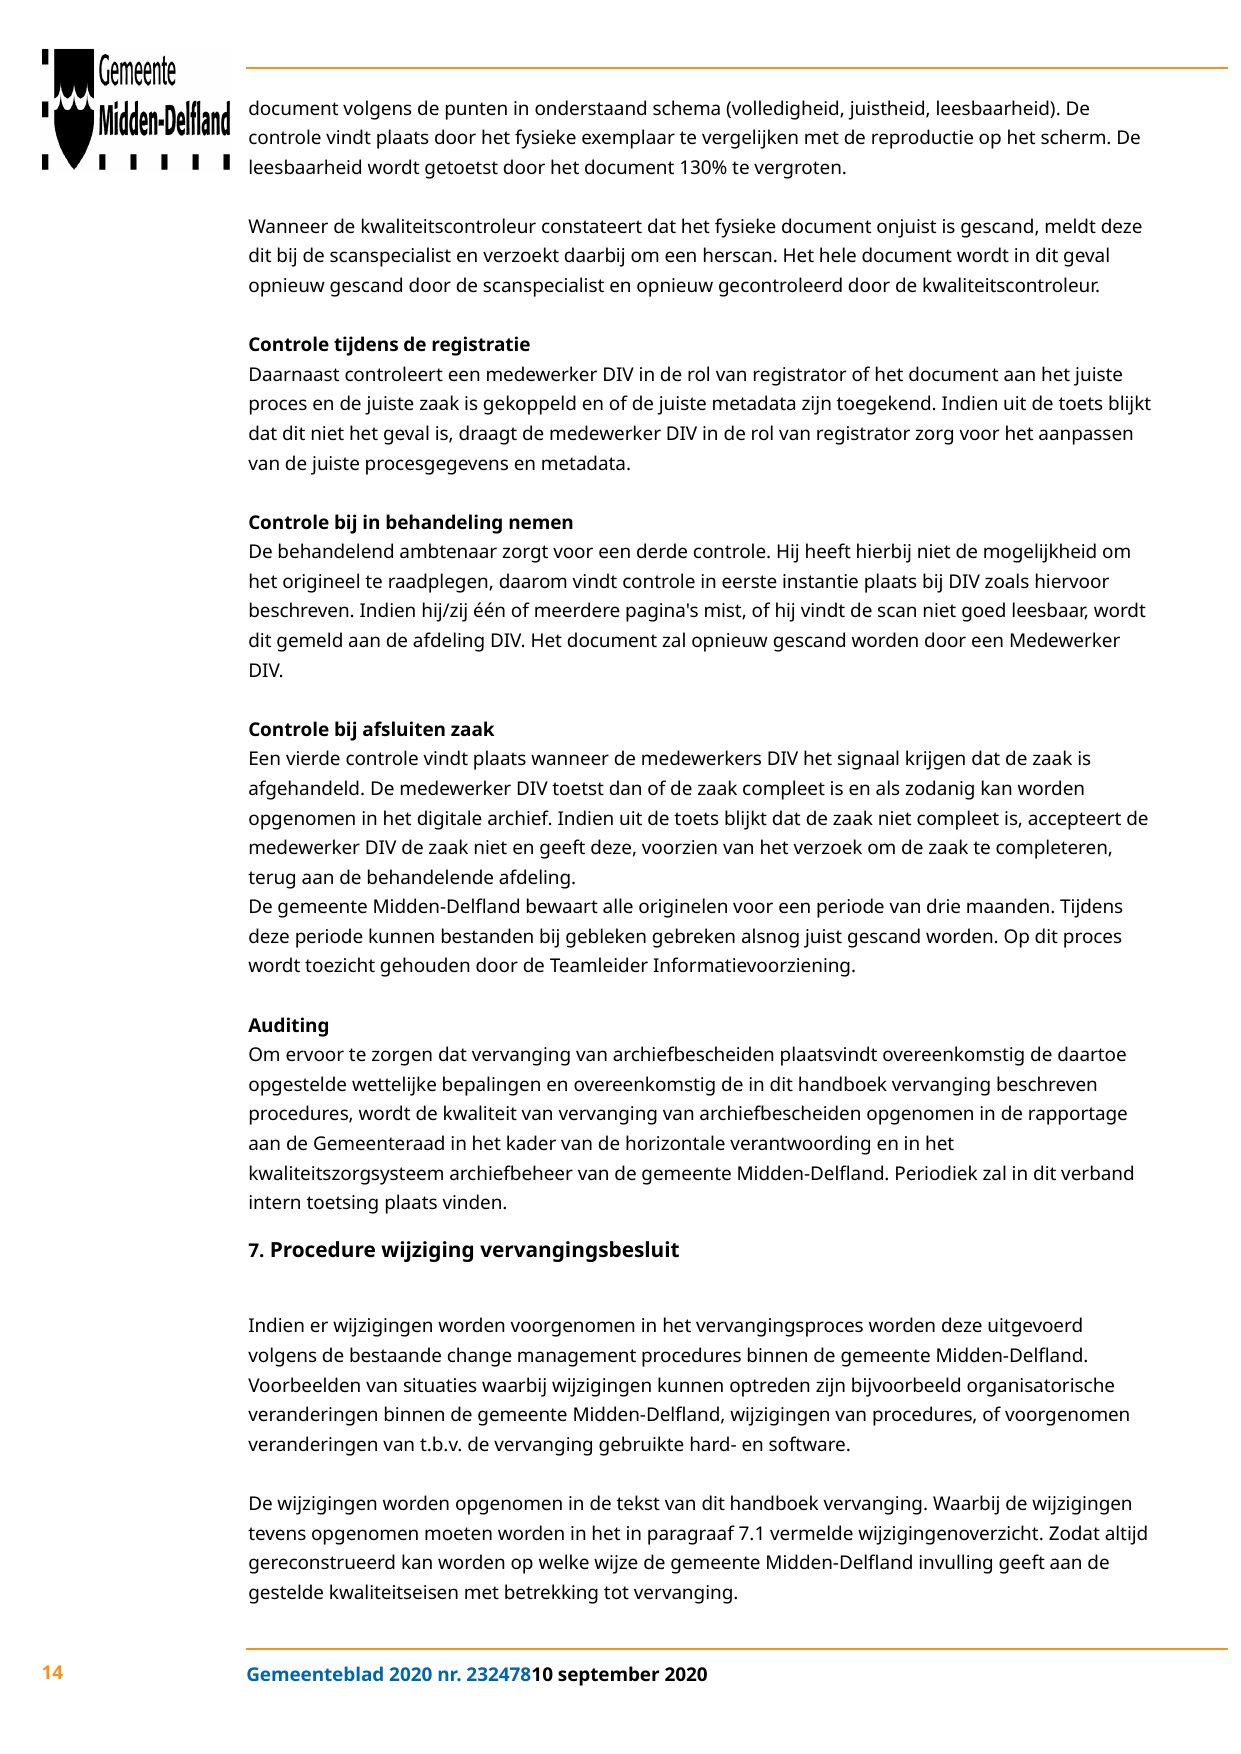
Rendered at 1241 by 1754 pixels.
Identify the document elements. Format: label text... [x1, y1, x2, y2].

text Een vierde controle vindt plaats wanneer de medewerkers DIV het signaal krijgen dat de zaak is afgehandeld. De medewerker DIV toetst dan of de zaak compleet is en als zodanig kan worden opgenomen in het digitale archief. Indien uit de toets blijkt dat de zaak niet compleet is, accepteert de medewerker DIV de zaak niet en geeft deze, voorzien van het verzoek om de zaak te completeren, terug aan de behandelende afdeling. [248, 746, 1152, 890]
text Controle bij in behandeling nemen [248, 509, 1152, 535]
text Indien er wijzigingen worden voorgenomen in het vervangingsproces worden deze uitgevoerd volgens de bestaande change management procedures binnen de gemeente Midden-Delfland. Voorbeelden van situaties waarbij wijzigingen kunnen optreden zijn bijvoorbeeld organisatorische veranderingen binnen de gemeente Midden-Delfland, wijzigingen van procedures, of voorgenomen veranderingen van t.b.v. de vervanging gebruikte hard- en software. [248, 1313, 1152, 1457]
text Daarnaast controleert een medewerker DIV in de rol van registrator of het document aan het juiste proces en de juiste zaak is gekoppeld en of de juiste metadata zijn toegekend. Indien uit de toets blijkt dat dit niet het geval is, draagt de medewerker DIV in de rol van registrator zorg voor het aanpassen van de juiste procesgegevens en metadata. [248, 361, 1152, 476]
text De gemeente Midden-Delfland bewaart alle originelen voor een periode van drie maanden. Tijdens deze periode kunnen bestanden bij gebleken gebreken alsnog juist gescand worden. Op dit proces wordt toezicht gehouden door de Teamleider Informatievoorziening. [248, 893, 1152, 978]
text Controle tijdens de registratie [248, 331, 1152, 357]
text Wanneer de kwaliteitscontroleur constateert dat het fysieke document onjuist is gescand, meldt deze dit bij de scanspecialist en verzoekt daarbij om een herscan. Het hele document wordt in dit geval opnieuw gescand door de scanspecialist en opnieuw gecontroleerd door de kwaliteitscontroleur. [248, 213, 1152, 298]
text Om ervoor te zorgen dat vervanging van archiefbescheiden plaatsvindt overeenkomstig de daartoe opgestelde wettelijke bepalingen en overeenkomstig de in dit handboek vervanging beschreven procedures, wordt de kwaliteit van vervanging van archiefbescheiden opgenomen in de rapportage aan de Gemeenteraad in het kader van de horizontale verantwoording en in het kwaliteitszorgsysteem archiefbeheer van de gemeente Midden-Delfland. Periodiek zal in dit verband intern toetsing plaats vinden. [248, 1041, 1152, 1215]
text Auditing [248, 1012, 1152, 1038]
picture [41, 47, 231, 172]
text De behandelend ambtenaar zorgt voor een derde controle. Hij heeft hierbij niet de mogelijkheid om het origineel te raadplegen, daarom vindt controle in eerste instantie plaats bij DIV zoals hiervoor beschreven. Indien hij/zij één of meerdere pagina's mist, of hij vindt de scan niet goed leesbaar, wordt dit gemeld aan de afdeling DIV. Het document zal opnieuw gescand worden door een Medewerker DIV. [248, 538, 1152, 683]
text document volgens de punten in onderstaand schema (volledigheid, juistheid, leesbaarheid). De controle vindt plaats door het fysieke exemplaar te vergelijken met de reproductie op het scherm. De leesbaarheid wordt getoetst door het document 130% te vergroten. [248, 95, 1152, 180]
text De wijzigingen worden opgenomen in de tekst van dit handboek vervanging. Waarbij de wijzigingen tevens opgenomen moeten worden in het in paragraaf 7.1 vermelde wijzigingenoverzicht. Zodat altijd gereconstrueerd kan worden op welke wijze de gemeente Midden-Delfland invulling geeft aan de gestelde kwaliteitseisen met betrekking tot vervanging. [248, 1490, 1152, 1605]
text 7. Procedure wijziging vervangingsbesluit [248, 1235, 1152, 1263]
text Controle bij afsluiten zaak [248, 716, 1152, 742]
